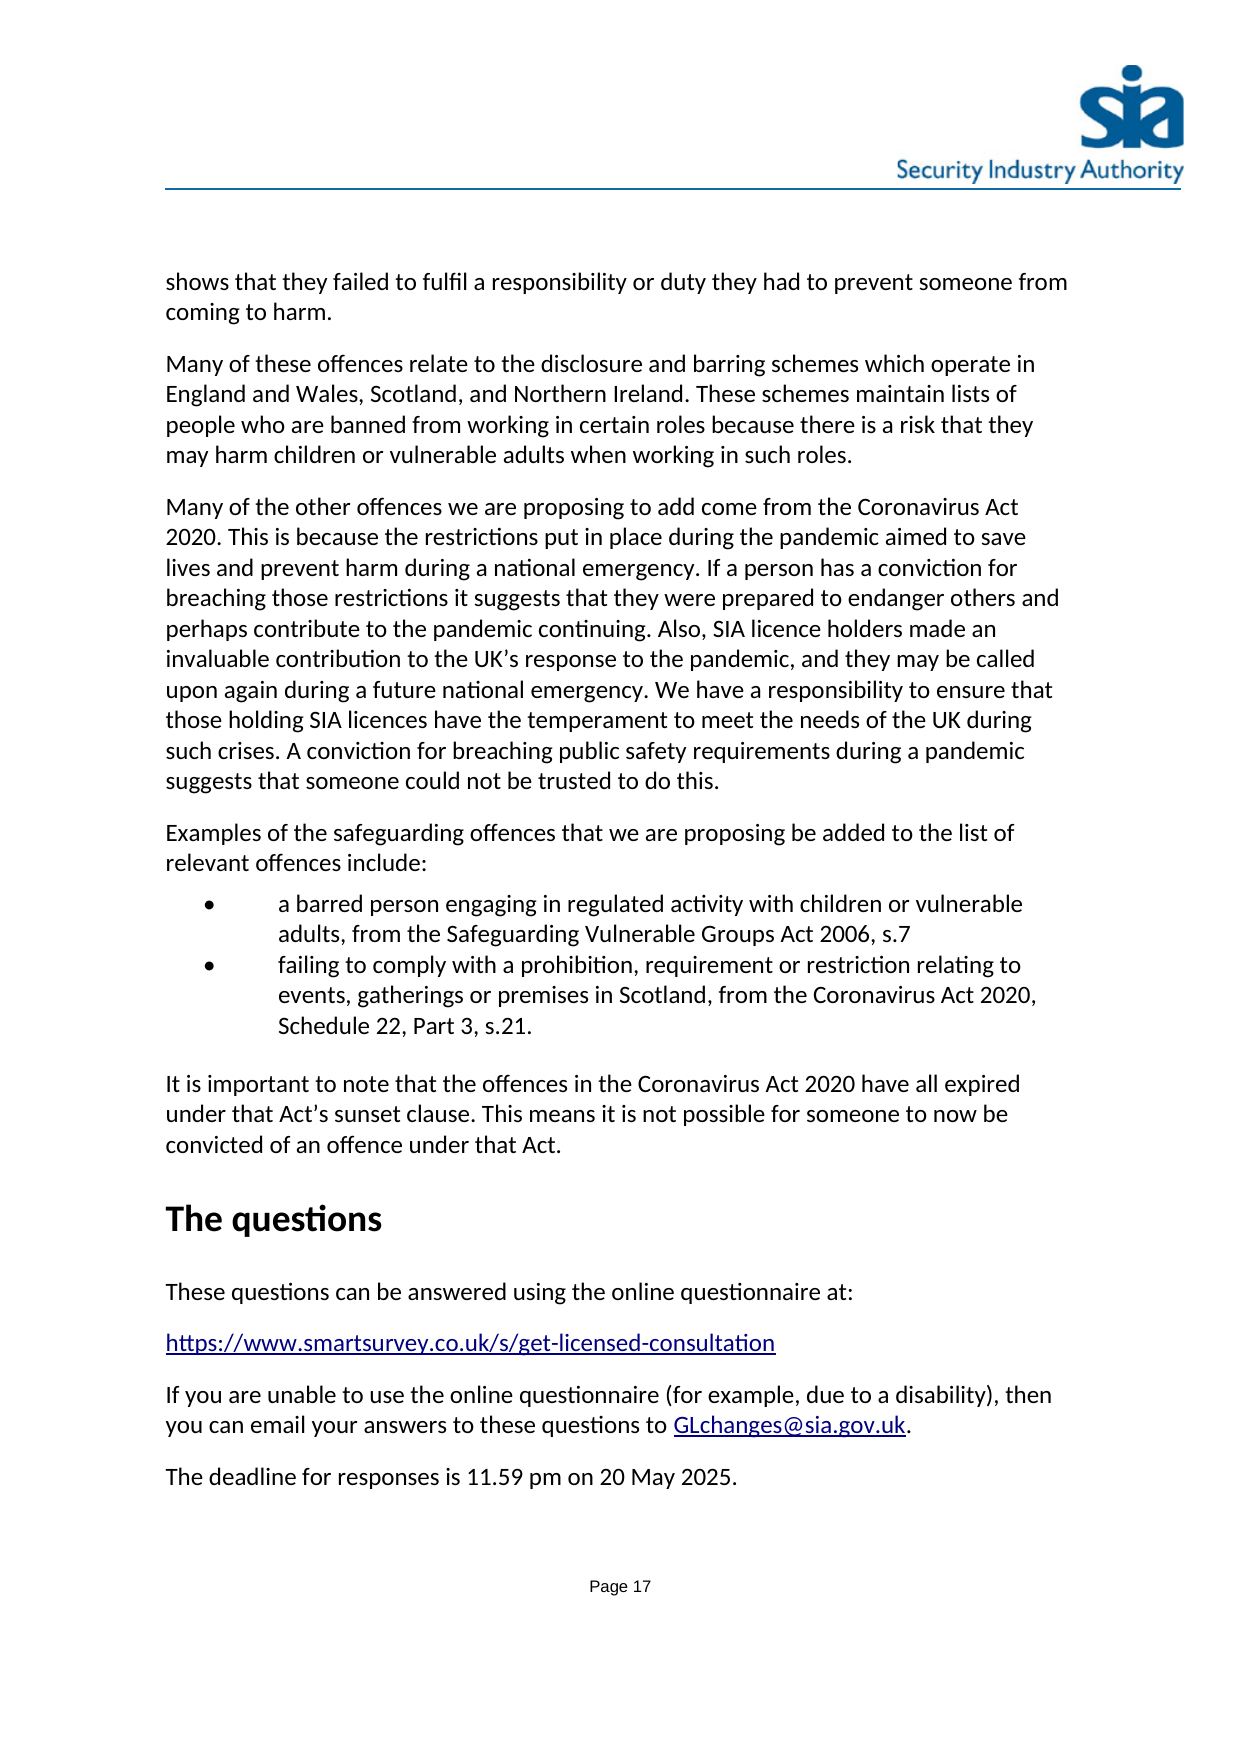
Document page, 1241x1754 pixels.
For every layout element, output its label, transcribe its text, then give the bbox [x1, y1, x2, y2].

text shows that they failed to fulfil a responsibility or duty they had to prevent someone from coming to harm. [165, 266, 1075, 327]
text https://www.smartsurvey.co.uk/s/get-licensed-consultation [165, 1327, 1075, 1358]
text Many of the other offences we are proposing to add come from the Coronavirus Act 2020. This is because the restrictions put in place during the pandemic aimed to save lives and prevent harm during a national emergency. If a person has a conviction for breaching those restrictions it suggests that they were prepared to endanger others and perhaps contribute to the pandemic continuing. Also, SIA licence holders made an invaluable contribution to the UK’s response to the pandemic, and they may be called upon again during a future national emergency. We have a responsibility to ensure that those holding SIA licences have the temperament to meet the needs of the UK during such crises. A conviction for breaching public safety requirements during a pandemic suggests that someone could not be trusted to do this. [165, 491, 1075, 796]
text Examples of the safeguarding offences that we are proposing be added to the list of relevant offences include: [165, 817, 1075, 878]
text It is important to note that the offences in the Coronavirus Act 2020 have all expired under that Act’s sunset clause. This means it is not possible for someone to now be convicted of an offence under that Act. [165, 1068, 1075, 1159]
text Many of these offences relate to the disclosure and barring schemes which operate in England and Wales, Scotland, and Northern Ireland. These schemes maintain lists of people who are banned from working in certain roles because there is a risk that they may harm children or vulnerable adults when working in such roles. [165, 348, 1075, 470]
list failing to comply with a prohibition, requirement or restriction relating to events, gatherings or premises in Scotland, from the Coronavirus Act 2020, Schedule 22, Part 3, s.21. [203, 949, 1075, 1041]
text If you are unable to use the online questionnaire (for example, due to a disability), then you can email your answers to these questions to GLchanges@sia.gov.uk. [165, 1379, 1075, 1440]
list a barred person engaging in regulated activity with children or vulnerable adults, from the Safeguarding Vulnerable Groups Act 2006, s.7 [203, 888, 1075, 949]
subtitle The questions [165, 1195, 1075, 1241]
text The deadline for responses is 11.59 pm on 20 May 2025. [165, 1461, 1075, 1491]
text These questions can be answered using the online questionnaire at: [165, 1276, 1075, 1307]
